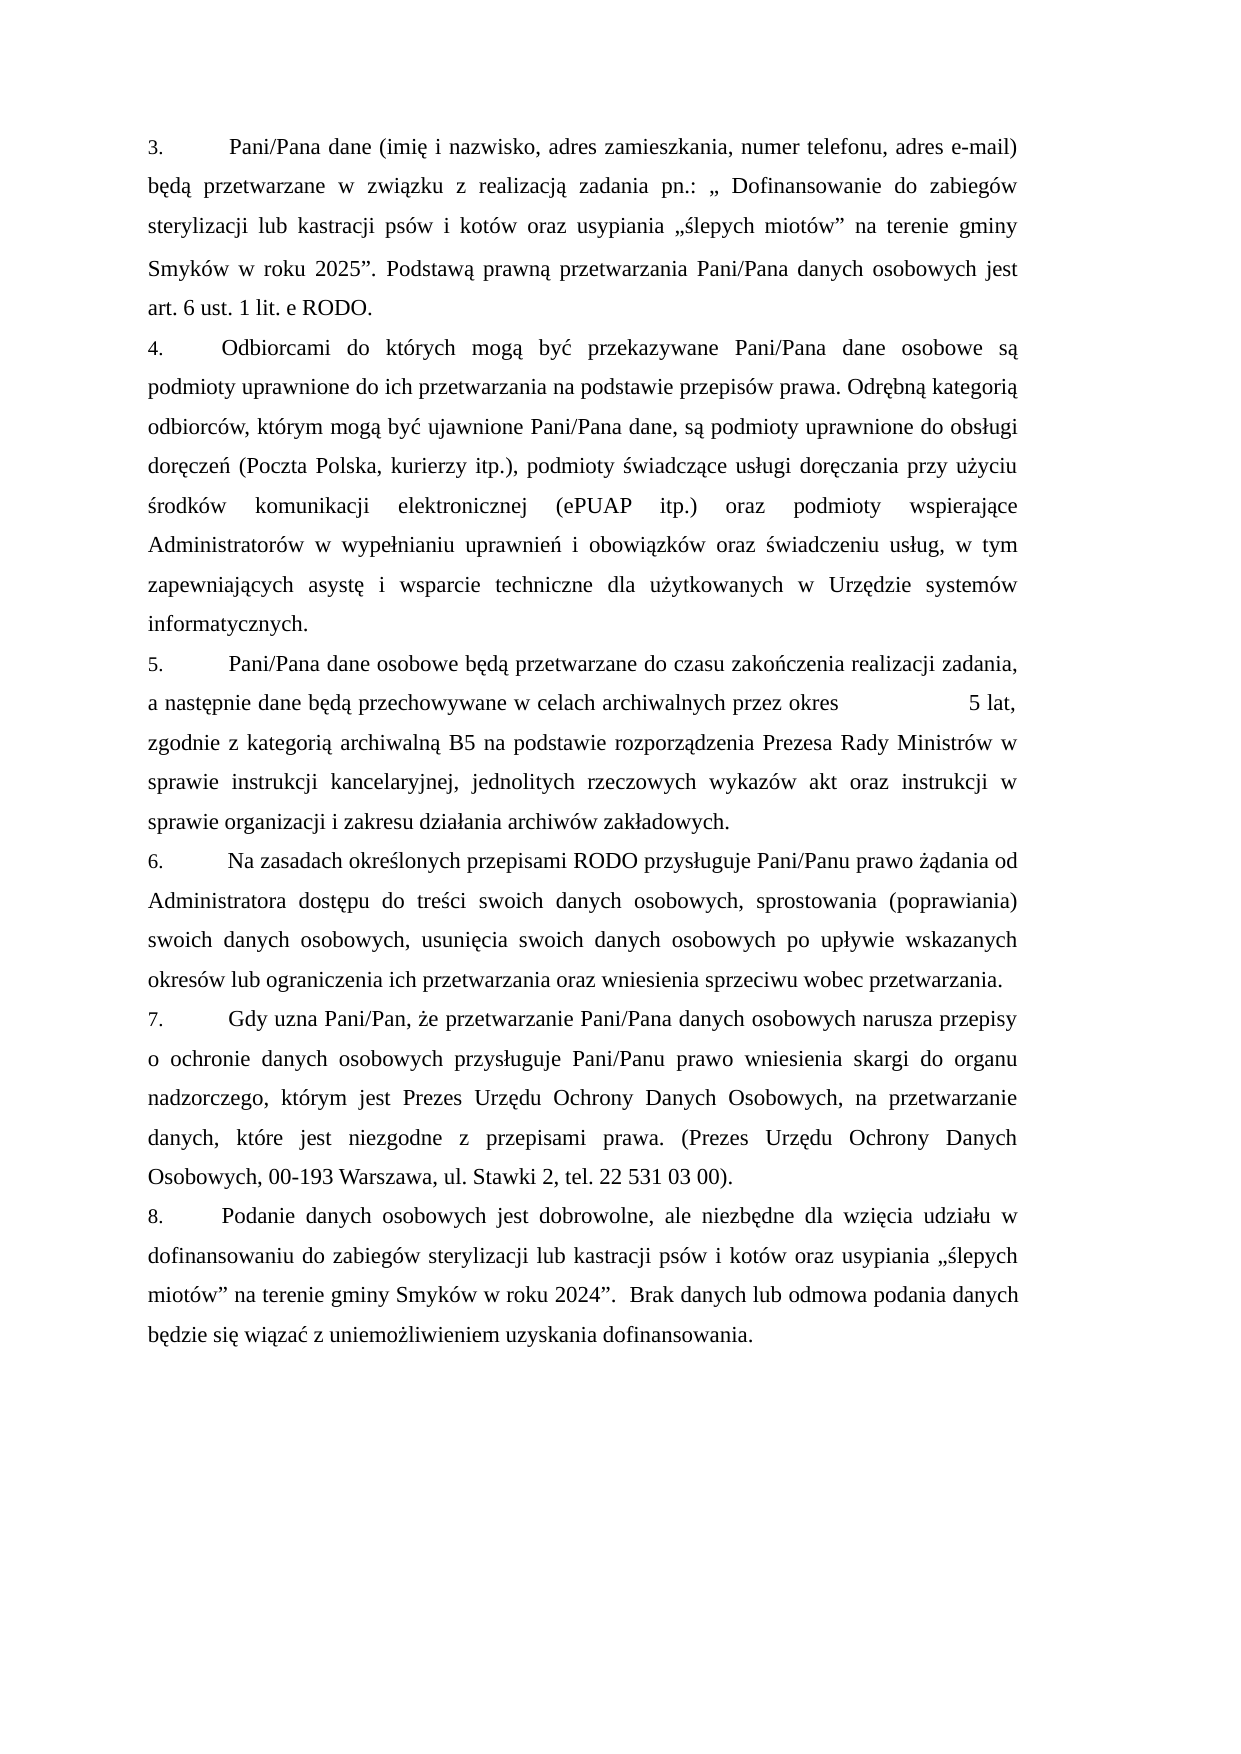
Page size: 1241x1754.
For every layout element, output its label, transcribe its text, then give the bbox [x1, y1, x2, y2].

list Pani/Pana dane osobowe będą przetwarzane do czasu zakończenia realizacji zadania, a następnie dane będą przechowywane w celach archiwalnych przez okres 5 lat, zgodnie z kategorią archiwalną B5 na podstawie rozporządzenia Prezesa Rady Ministrów w sprawie instrukcji kancelaryjnej, jednolitych rzeczowych wykazów akt oraz instrukcji w sprawie organizacji i zakresu działania archiwów zakładowych. [148, 650, 1019, 834]
list Gdy uzna Pani/Pan, że przetwarzanie Pani/Pana danych osobowych narusza przepisy o ochronie danych osobowych przysługuje Pani/Panu prawo wniesienia skargi do organu nadzorczego, którym jest Prezes Urzędu Ochrony Danych Osobowych, na przetwarzanie danych, które jest niezgodne z przepisami prawa. (Prezes Urzędu Ochrony Danych Osobowych, 00-193 Warszawa, ul. Stawki 2, tel. 22 531 03 00). [148, 1005, 1019, 1189]
list Pani/Pana dane (imię i nazwisko, adres zamieszkania, numer telefonu, adres e-mail) będą przetwarzane w związku z realizacją zadania pn.: „ Dofinansowanie do zabiegów sterylizacji lub kastracji psów i kotów oraz usypiania „ślepych miotów” na terenie gminy Smyków w roku 2025”. Podstawą prawną przetwarzania Pani/Pana danych osobowych jest art. 6 ust. 1 lit. e RODO. [148, 133, 1019, 321]
list Na zasadach określonych przepisami RODO przysługuje Pani/Panu prawo żądania od Administratora dostępu do treści swoich danych osobowych, sprostowania (poprawiania) swoich danych osobowych, usunięcia swoich danych osobowych po upływie wskazanych okresów lub ograniczenia ich przetwarzania oraz wniesienia sprzeciwu wobec przetwarzania. [148, 847, 1019, 992]
list Odbiorcami do których mogą być przekazywane Pani/Pana dane osobowe są podmioty uprawnione do ich przetwarzania na podstawie przepisów prawa. Odrębną kategorią odbiorców, którym mogą być ujawnione Pani/Pana dane, są podmioty uprawnione do obsługi doręczeń (Poczta Polska, kurierzy itp.), podmioty świadczące usługi doręczania przy użyciu środków komunikacji elektronicznej (ePUAP itp.) oraz podmioty wspierające Administratorów w wypełnianiu uprawnień i obowiązków oraz świadczeniu usług, w tym zapewniających asystę i wsparcie techniczne dla użytkowanych w Urzędzie systemów informatycznych. [148, 334, 1019, 637]
list Podanie danych osobowych jest dobrowolne, ale niezbędne dla wzięcia udziału w dofinansowaniu do zabiegów sterylizacji lub kastracji psów i kotów oraz usypiania „ślepych miotów” na terenie gminy Smyków w roku 2024”. Brak danych lub odmowa podania danych będzie się wiązać z uniemożliwieniem uzyskania dofinansowania. [148, 1202, 1019, 1347]
